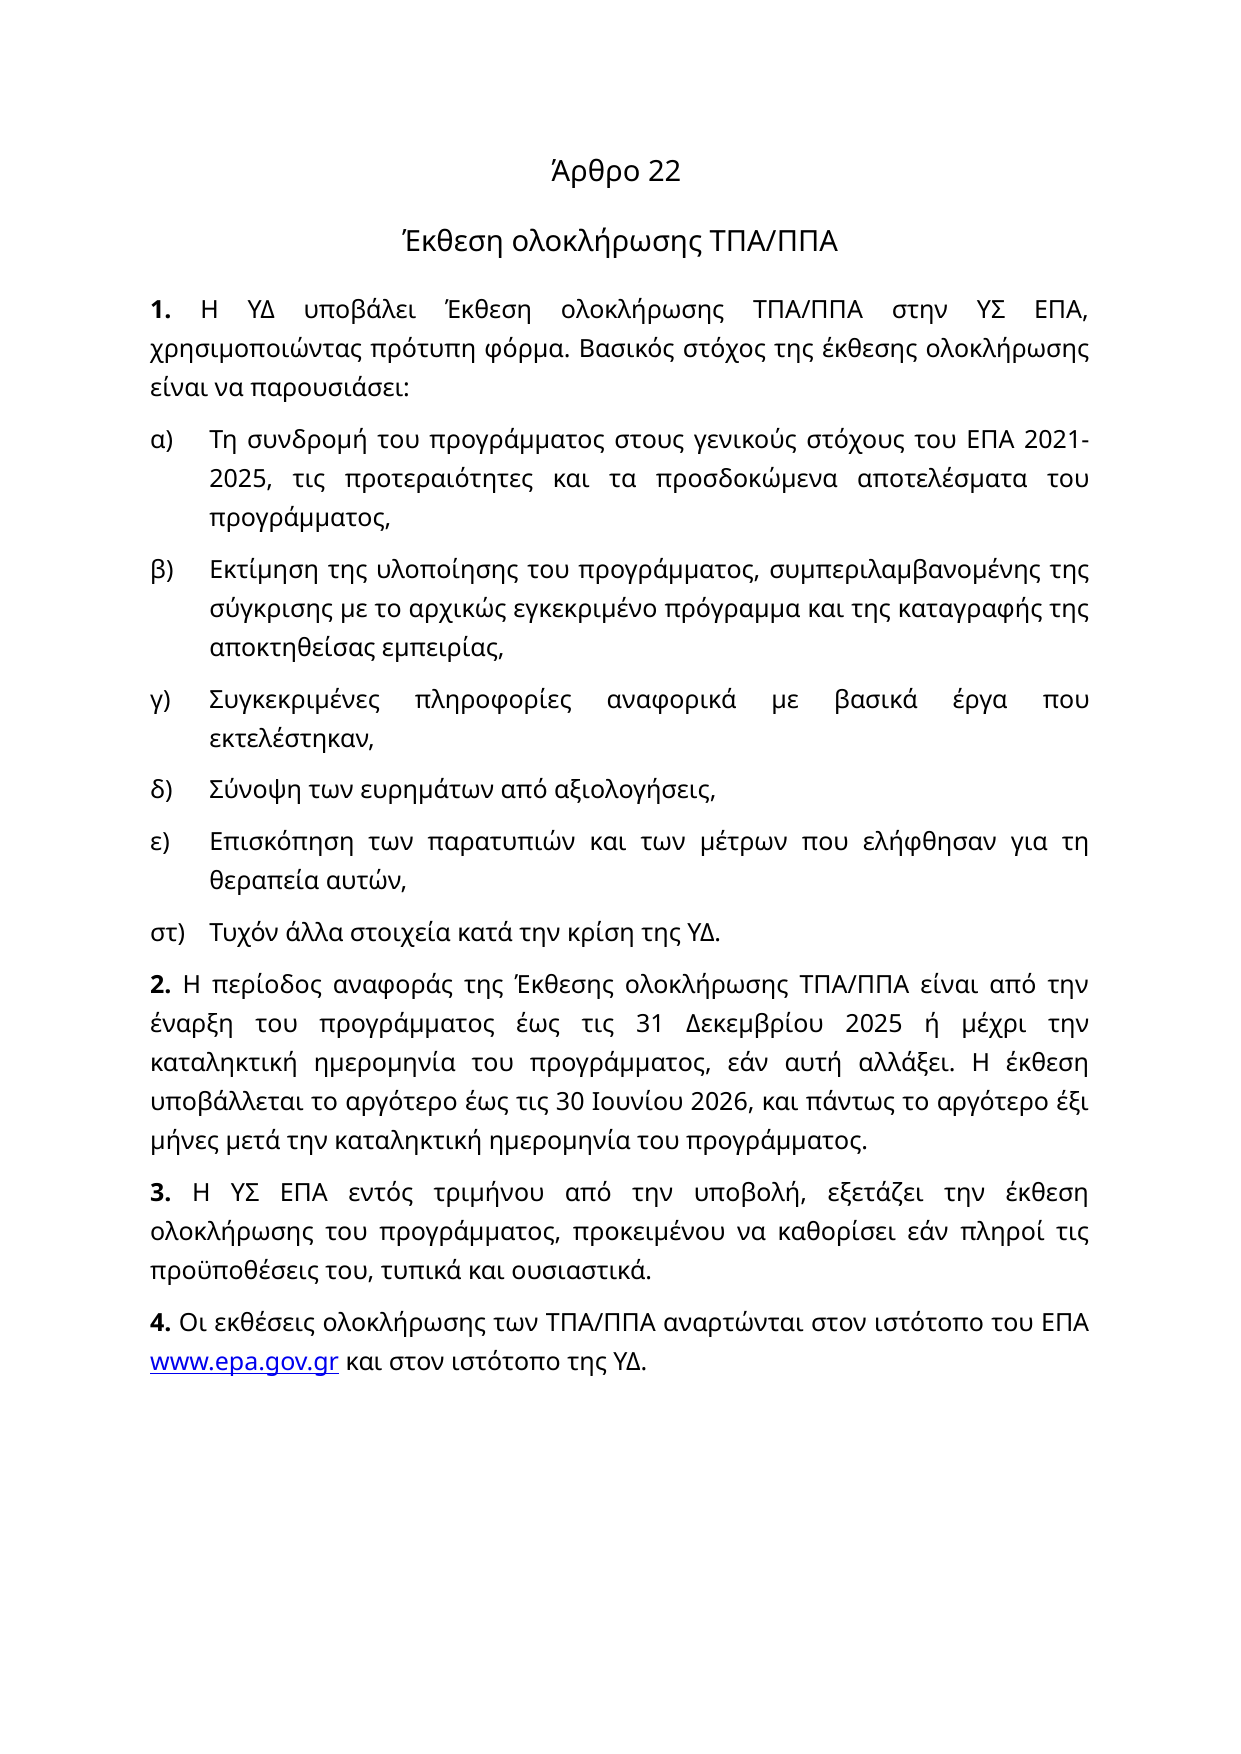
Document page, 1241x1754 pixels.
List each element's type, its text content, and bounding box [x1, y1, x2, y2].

text 2. Η περίοδος αναφοράς της Έκθεσης ολοκλήρωσης ΤΠΑ/ΠΠΑ είναι από την έναρξη του προγράμματος έως τις 31 Δεκεμβρίου 2025 ή μέχρι την καταληκτική ημερομηνία του προγράμματος, εάν αυτή αλλάξει. Η έκθεση υποβάλλεται το αργότερο έως τις 30 Ιουνίου 2026, και πάντως το αργότερο έξι μήνες μετά την καταληκτική ημερομηνία του προγράμματος. [150, 966, 1090, 1157]
list δ) Σύνοψη των ευρημάτων από αξιολογήσεις, [150, 772, 1090, 806]
subtitle Άρθρο 22 [150, 150, 1090, 190]
text 3. Η ΥΣ ΕΠΑ εντός τριμήνου από την υποβολή, εξετάζει την έκθεση ολοκλήρωσης του προγράμματος, προκειμένου να καθορίσει εάν πληροί τις προϋποθέσεις του, τυπικά και ουσιαστικά. [150, 1174, 1090, 1287]
text 1. Η ΥΔ υποβάλει Έκθεση ολοκλήρωσης ΤΠΑ/ΠΠΑ στην ΥΣ ΕΠΑ, χρησιμοποιώντας πρότυπη φόρμα. Βασικός στόχος της έκθεσης ολοκλήρωσης είναι να παρουσιάσει: [150, 291, 1090, 404]
subtitle Έκθεση ολοκλήρωσης ΤΠΑ/ΠΠΑ [150, 221, 1090, 260]
list γ) Συγκεκριμένες πληροφορίες αναφορικά με βασικά έργα που εκτελέστηκαν, [150, 681, 1090, 754]
list στ) Τυχόν άλλα στοιχεία κατά την κρίση της ΥΔ. [150, 914, 1090, 949]
list ε) Επισκόπηση των παρατυπιών και των μέτρων που ελήφθησαν για τη θεραπεία αυτών, [150, 824, 1090, 897]
list α) Τη συνδρομή του προγράμματος στους γενικούς στόχους του ΕΠΑ 2021-2025, τις προτεραιότητες και τα προσδοκώμενα αποτελέσματα του προγράμματος, [150, 421, 1090, 534]
text 4. Οι εκθέσεις ολοκλήρωσης των ΤΠΑ/ΠΠΑ αναρτώνται στον ιστότοπο του ΕΠΑ www.epa.gov.gr και στον ιστότοπο της ΥΔ. [150, 1304, 1090, 1378]
list β) Εκτίμηση της υλοποίησης του προγράμματος, συμπεριλαμβανομένης της σύγκρισης με το αρχικώς εγκεκριμένο πρόγραμμα και της καταγραφής της αποκτηθείσας εμπειρίας, [150, 551, 1090, 664]
